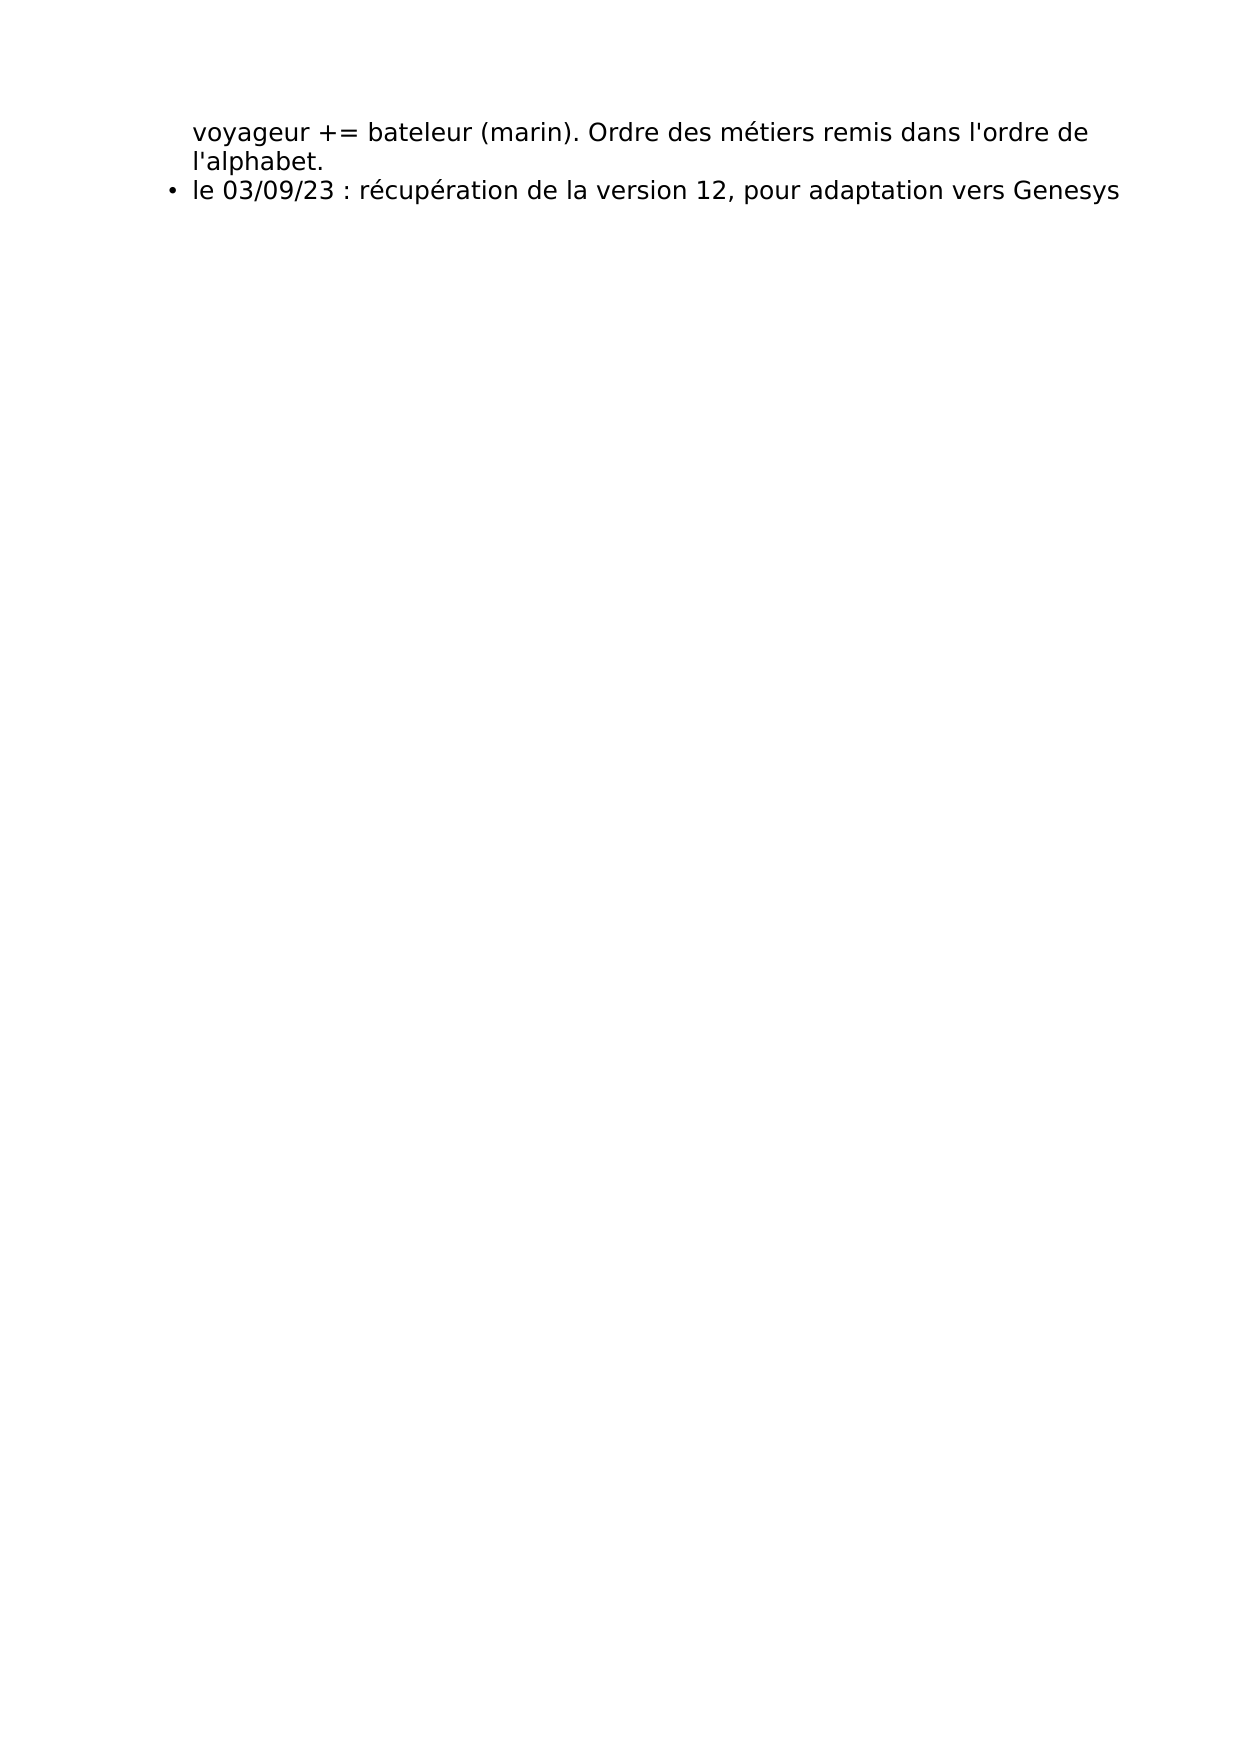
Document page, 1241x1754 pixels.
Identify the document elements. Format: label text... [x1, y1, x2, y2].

list voyageur += bateleur (marin). Ordre des métiers remis dans l'ordre de l'alphabet. [177, 118, 1122, 176]
list le 03/09/23 : récupération de la version 12, pour adaptation vers Genesys [177, 176, 1122, 206]
